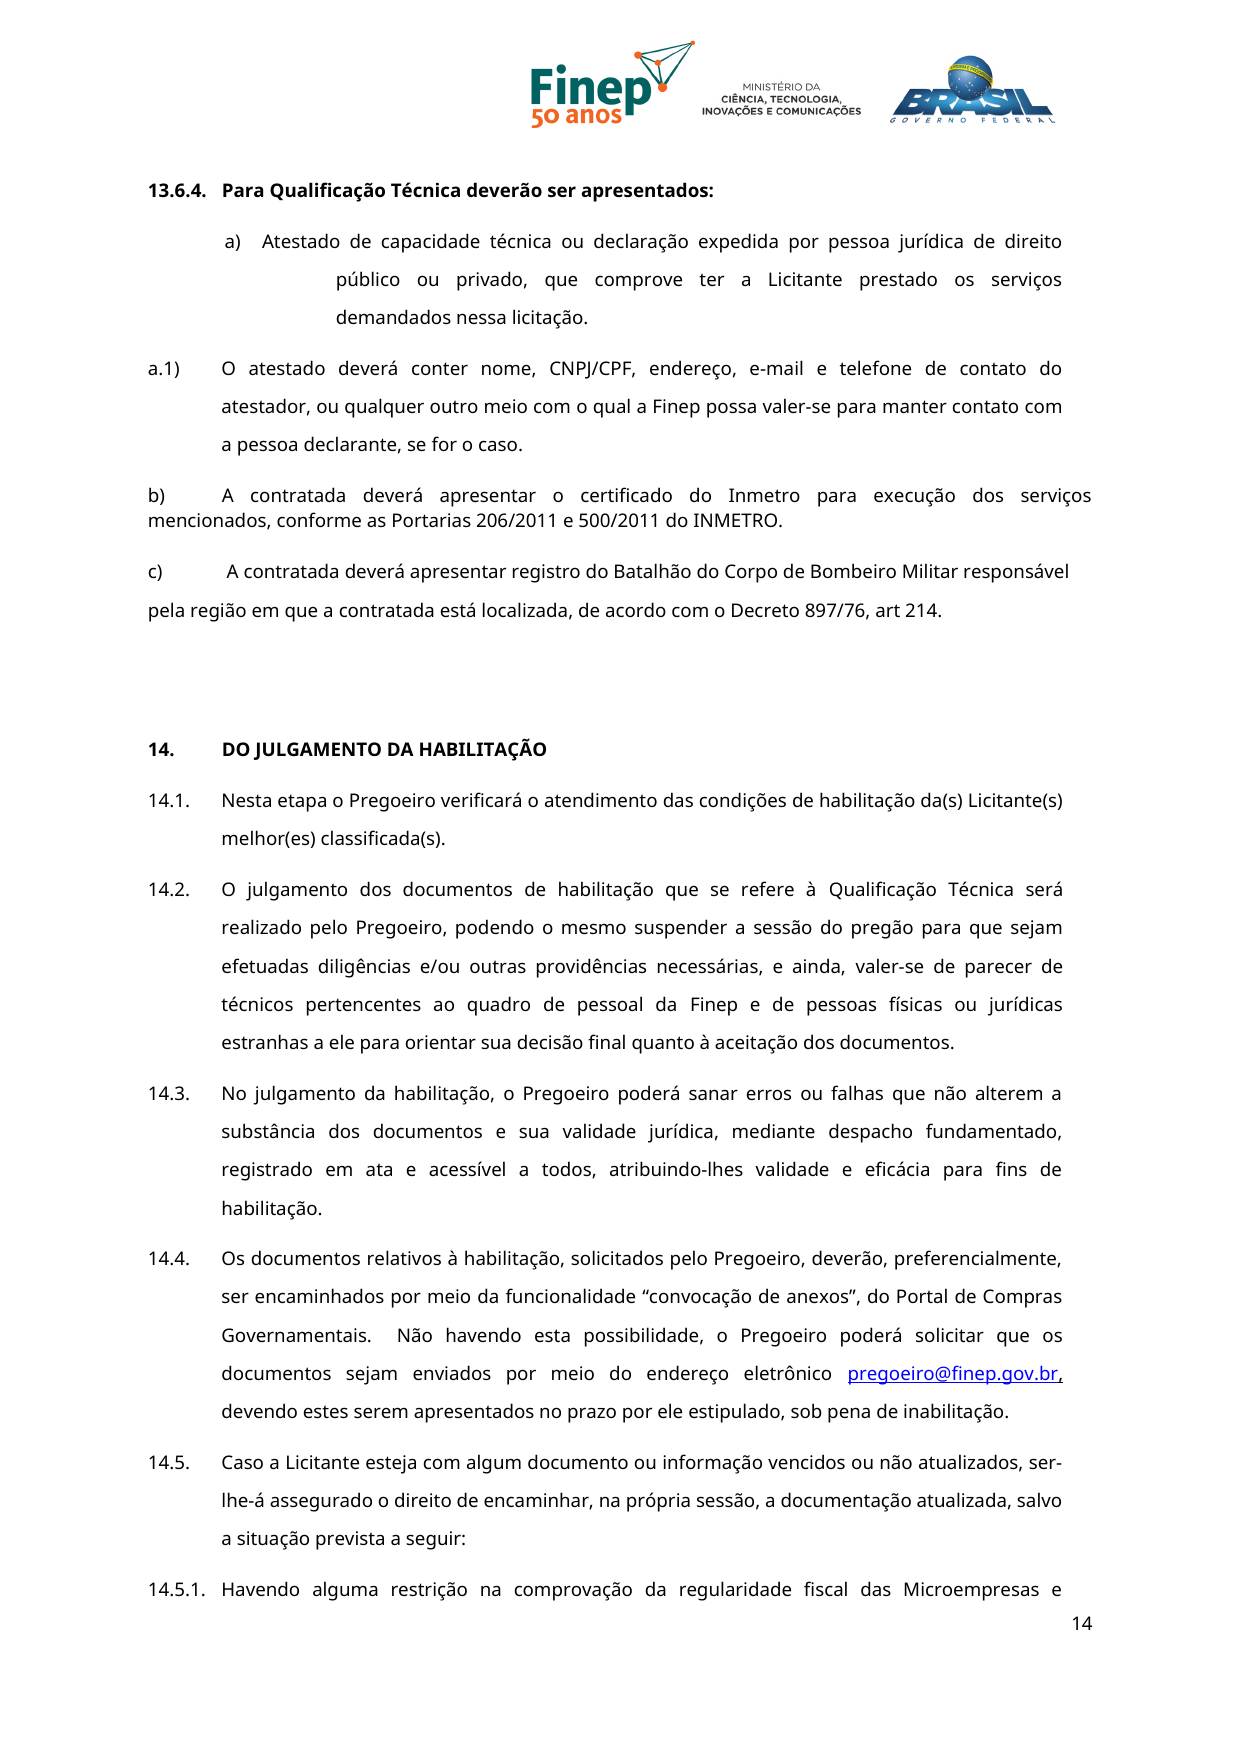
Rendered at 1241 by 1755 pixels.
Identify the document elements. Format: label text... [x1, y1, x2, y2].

text 14.1. Nesta etapa o Pregoeiro verificará o atendimento das condições de habilitação da(s) Licitante(s) melhor(es) classificada(s). [148, 787, 1063, 851]
text 14.5.1. Havendo alguma restrição na comprovação da regularidade fiscal das Microempresas e [148, 1576, 1063, 1602]
text a.1) O atestado deverá conter nome, CNPJ/CPF, endereço, e-mail e telefone de contato do atestador, ou qualquer outro meio com o qual a Finep possa valer-se para manter contato com a pessoa declarante, se for o caso. [148, 355, 1063, 457]
text 14. DO JULGAMENTO DA HABILITAÇÃO [148, 737, 1063, 762]
text 14.4. Os documentos relativos à habilitação, solicitados pelo Pregoeiro, deverão, preferencialmente, ser encaminhados por meio da funcionalidade “convocação de anexos”, do Portal de Compras Governamentais. Não havendo esta possibilidade, o Pregoeiro poderá solicitar que os documentos sejam enviados por meio do endereço eletrônico pregoeiro@finep.gov.br, devendo estes serem apresentados no prazo por ele estipulado, sob pena de inabilitação. [148, 1246, 1063, 1424]
text c) A contratada deverá apresentar registro do Batalhão do Corpo de Bombeiro Militar responsável pela região em que a contratada está localizada, de acordo com o Decreto 897/76, art 214. [148, 559, 1093, 623]
text 14.3. No julgamento da habilitação, o Pregoeiro poderá sanar erros ou falhas que não alterem a substância dos documentos e sua validade jurídica, mediante despacho fundamentado, registrado em ata e acessível a todos, atribuindo-lhes validade e eficácia para fins de habilitação. [148, 1080, 1063, 1220]
text b) A contratada deverá apresentar o certificado do Inmetro para execução dos serviços mencionados, conforme as Portarias 206/2011 e 500/2011 do INMETRO. [148, 482, 1093, 533]
text 13.6.4. Para Qualificação Técnica deverão ser apresentados: [148, 177, 1063, 203]
list Atestado de capacidade técnica ou declaração expedida por pessoa jurídica de direito público ou privado, que comprove ter a Licitante prestado os serviços demandados nessa licitação. [224, 228, 1063, 330]
text 14.2. O julgamento dos documentos de habilitação que se refere à Qualificação Técnica será realizado pelo Pregoeiro, podendo o mesmo suspender a sessão do pregão para que sejam efetuadas diligências e/ou outras providências necessárias, e ainda, valer-se de parecer de técnicos pertencentes ao quadro de pessoal da Finep e de pessoas físicas ou jurídicas estranhas a ele para orientar sua decisão final quanto à aceitação dos documentos. [148, 876, 1063, 1055]
text 14.5. Caso a Licitante esteja com algum documento ou informação vencidos ou não atualizados, ser-lhe-á assegurado o direito de encaminhar, na própria sessão, a documentação atualizada, salvo a situação prevista a seguir: [148, 1449, 1063, 1551]
